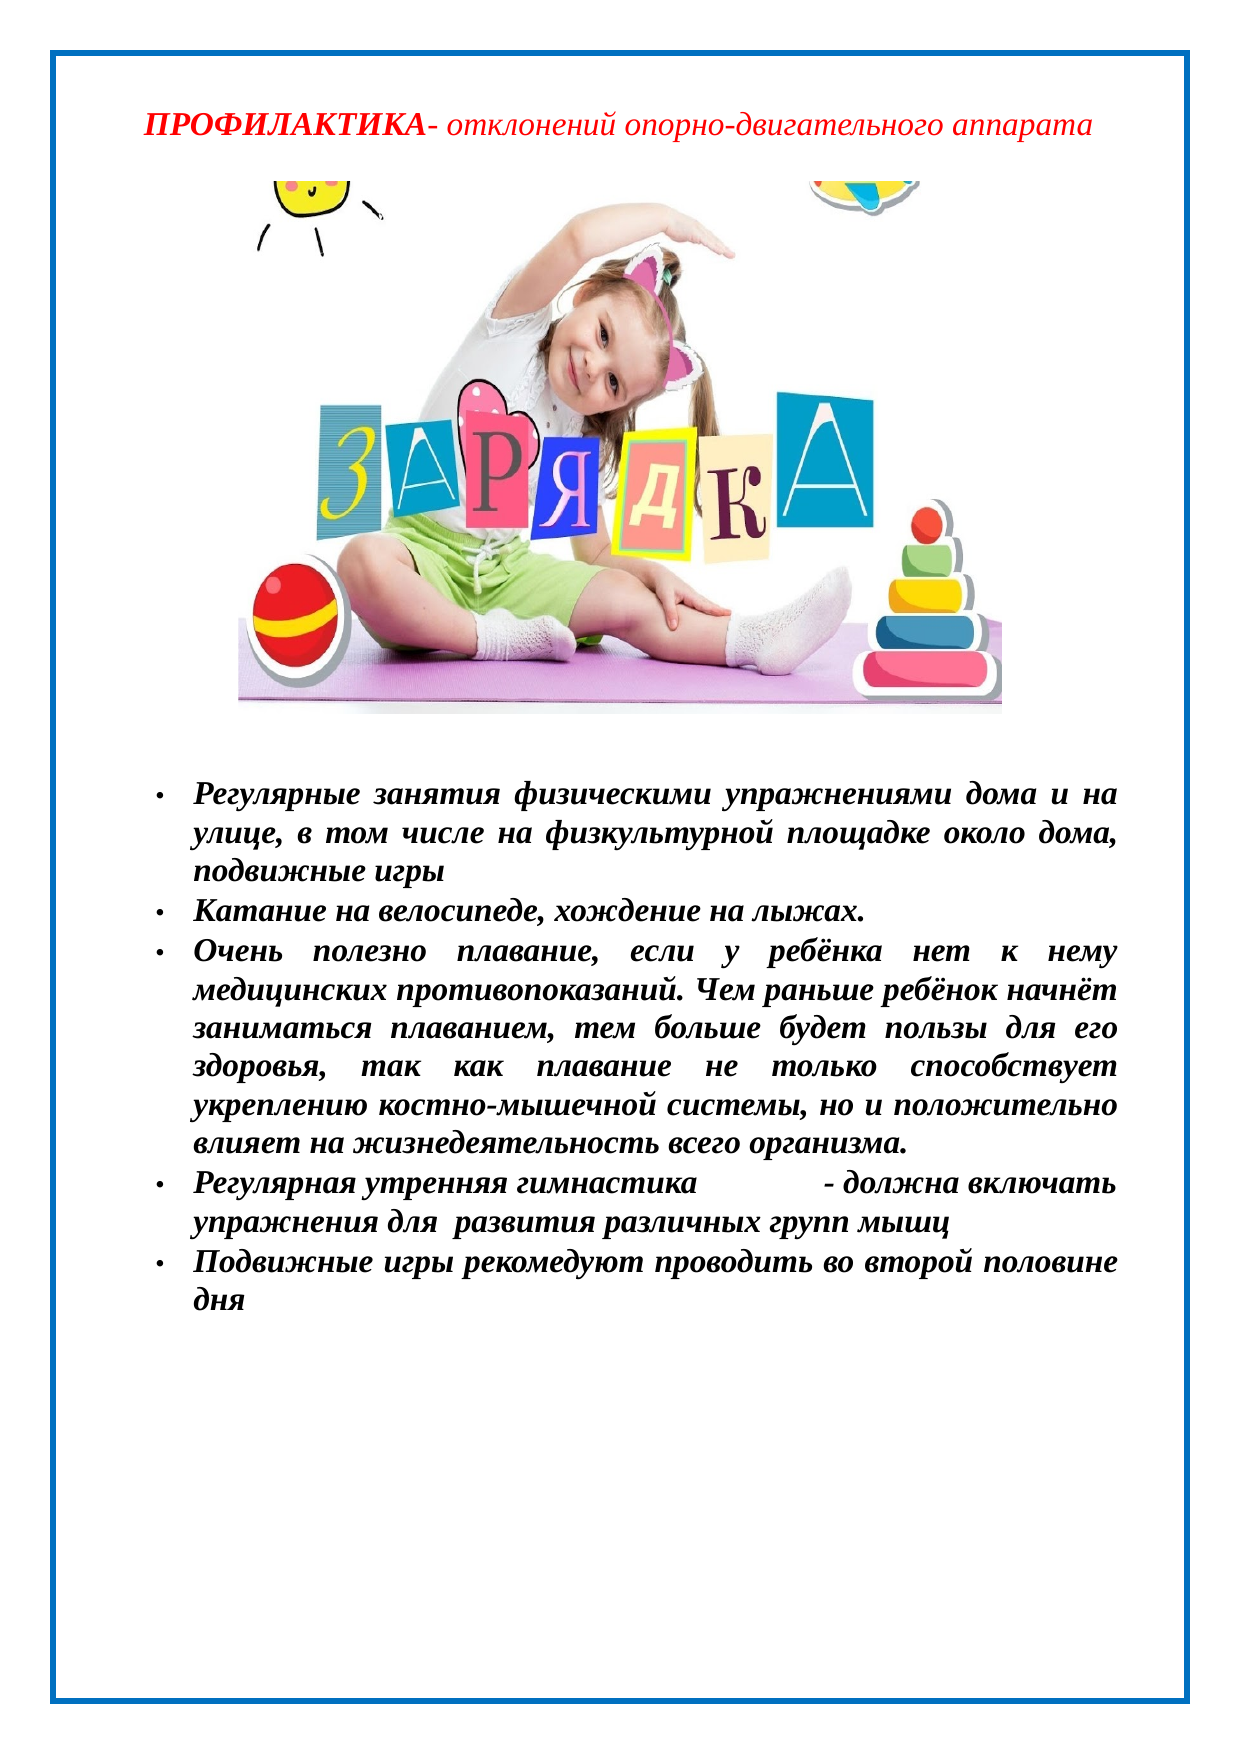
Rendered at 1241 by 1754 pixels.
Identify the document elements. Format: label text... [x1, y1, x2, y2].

list Очень полезно плавание, если у ребёнка нет к нему медицинских противопоказаний. Чем раньше ребёнок начнёт заниматься плаванием, тем больше будет пользы для его здоровья, так как плавание не только способствует укреплению костно-мышечной системы, но и положительно влияет на жизнедеятельность всего организма. [156, 931, 1122, 1161]
list Катание на велосипеде, хождение на лыжах. [156, 890, 1122, 929]
list Регулярные занятия физическими упражнениями дома и на улице, в том числе на физкультурной площадке около дома, подвижные игры [156, 773, 1122, 888]
list Подвижные игры рекомедуют проводить во второй половине дня [156, 1241, 1122, 1318]
text ПРОФИЛАКТИКА- отклонений опорно-двигательного аппарата [118, 104, 1122, 142]
list Регулярная утренняя гимнастика - должна включать упражнения для развития различных групп мышц [156, 1162, 1122, 1239]
